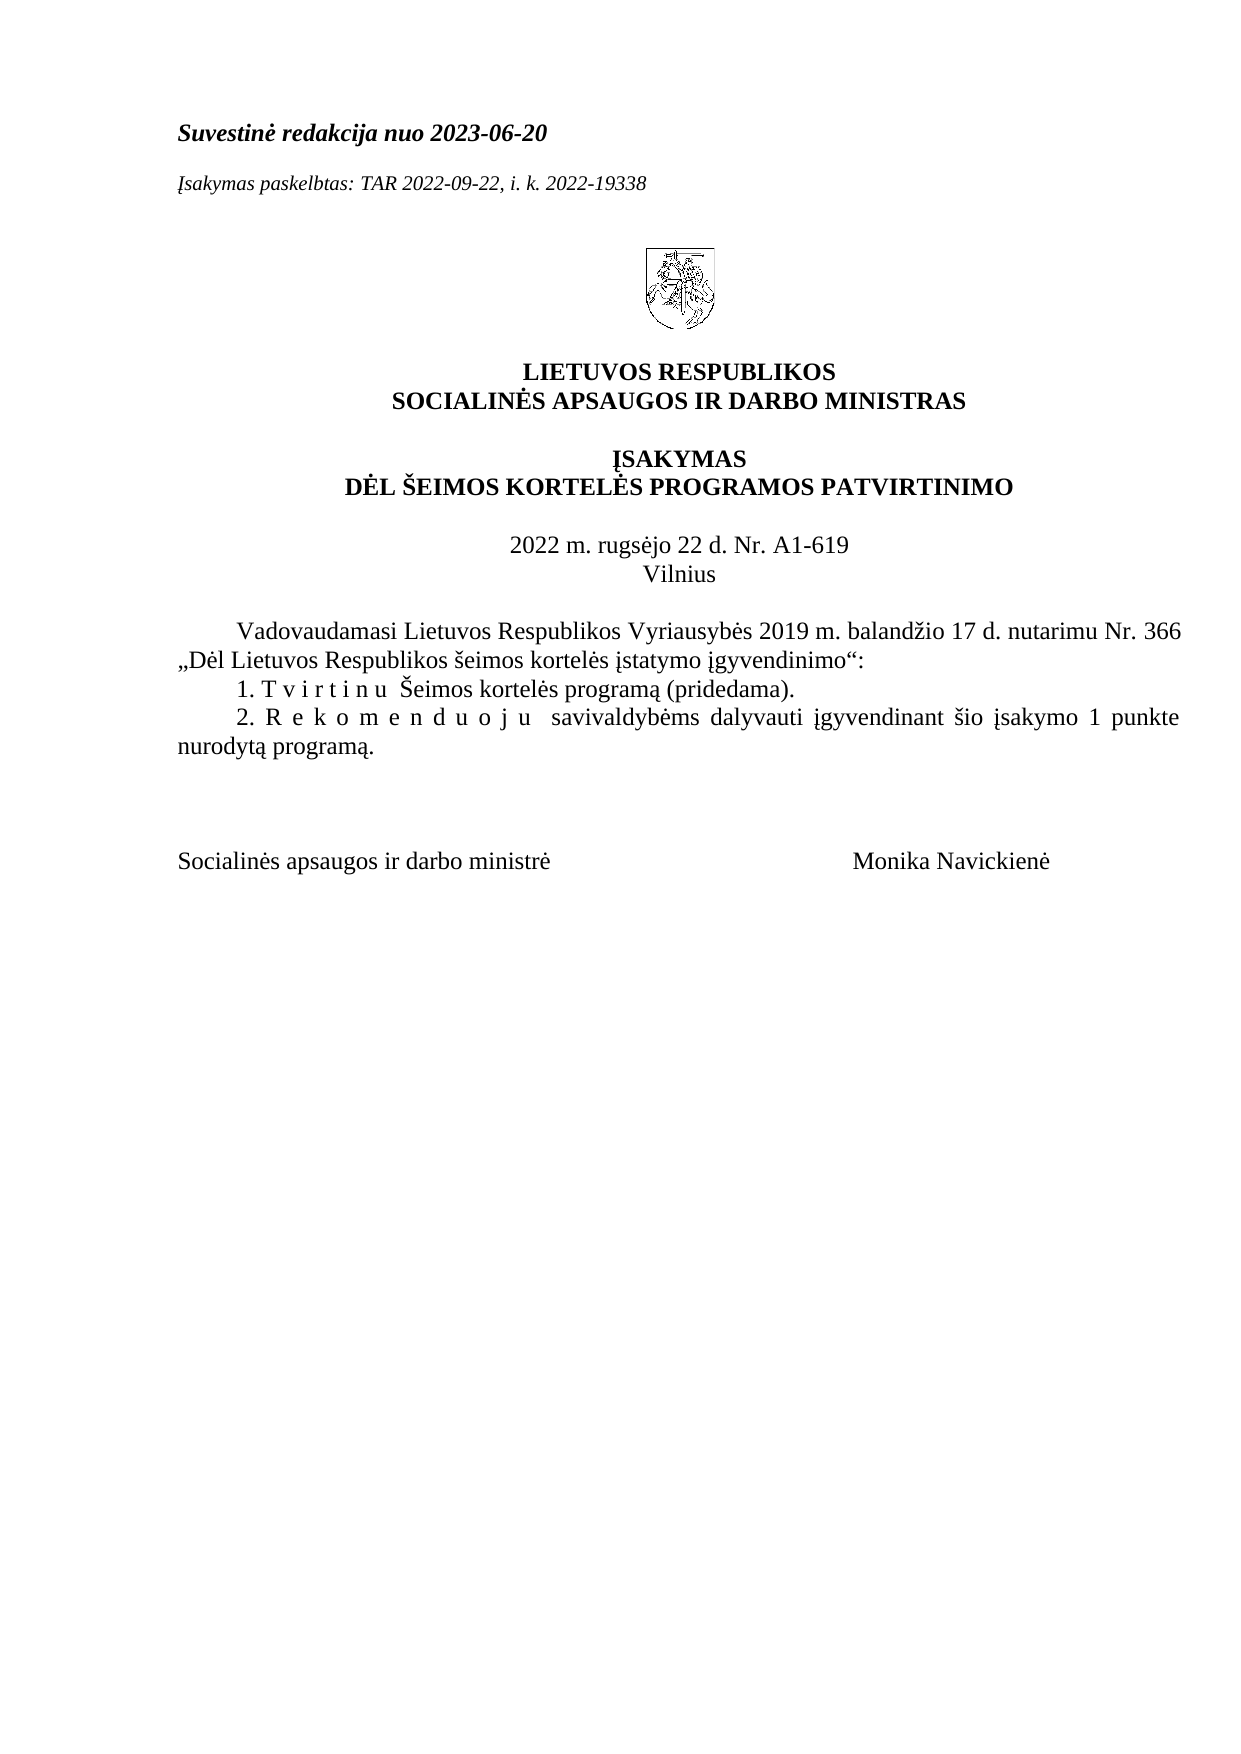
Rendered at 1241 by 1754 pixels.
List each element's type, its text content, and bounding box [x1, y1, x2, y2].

text Suvestinė redakcija nuo 2023-06-20 [177, 118, 1181, 147]
text LIETUVOS RESPUBLIKOS [177, 357, 1181, 386]
text Įsakymas paskelbtas: TAR 2022-09-22, i. k. 2022-19338 [177, 171, 1181, 195]
text Vadovaudamasi Lietuvos Respublikos Vyriausybės 2019 m. balandžio 17 d. nutarimu Nr. 366 „Dėl Lietuvos Respublikos šeimos kortelės įstatymo įgyvendinimo“: [177, 616, 1181, 674]
text 2. R e k o m e n d u o j u savivaldybėms dalyvauti įgyvendinant šio įsakymo 1 punkte nurodytą programą. [177, 702, 1181, 760]
text DĖL ŠEIMOS KORTELĖS PROGRAMOS PATVIRTINIMO [177, 472, 1181, 501]
text 1. T v i r t i n u Šeimos kortelės programą (pridedama). [177, 674, 1181, 702]
text 2022 m. rugsėjo 22 d. Nr. A1-619 [177, 530, 1181, 559]
text Vilnius [177, 559, 1181, 587]
text ĮSAKYMAS [177, 444, 1181, 472]
text Socialinės apsaugos ir darbo ministrė Monika Navickienė [177, 846, 1181, 875]
text SOCIALINĖS APSAUGOS IR DARBO MINISTRAS [177, 386, 1181, 415]
